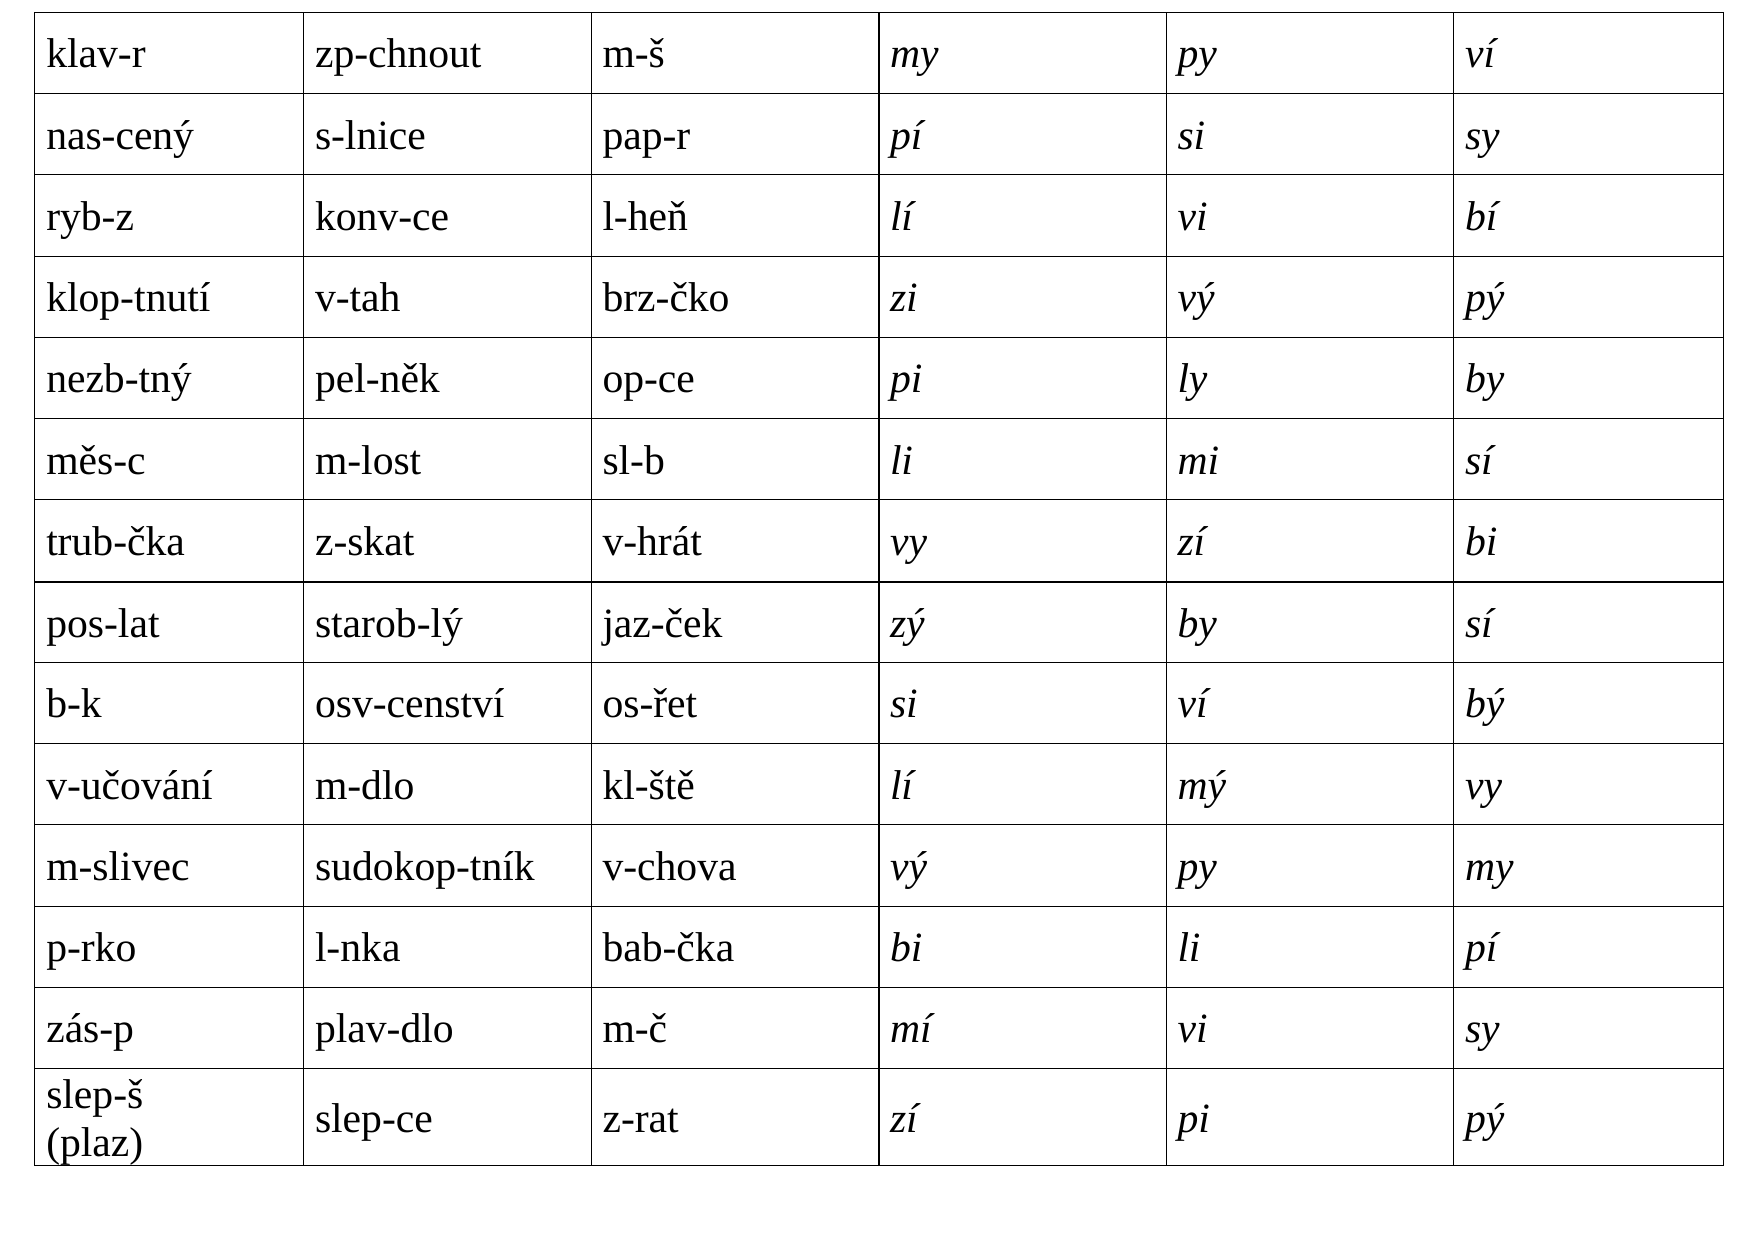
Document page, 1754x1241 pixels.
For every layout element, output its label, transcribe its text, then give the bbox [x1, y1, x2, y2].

table_cell zás-p [35, 988, 303, 1068]
table_cell by [1454, 338, 1723, 418]
table_cell osv-cenství [304, 663, 591, 743]
table_cell m-dlo [304, 744, 591, 824]
table_cell py [1167, 825, 1453, 906]
table_cell zi [880, 257, 1166, 337]
table_cell op-ce [592, 338, 878, 418]
table_cell s-lnice [304, 94, 591, 174]
table_cell sí [1454, 583, 1723, 662]
table_cell bab-čka [592, 907, 878, 987]
table_cell jaz-ček [592, 583, 878, 662]
table_cell z-skat [304, 500, 591, 581]
table_cell b-k [35, 663, 303, 743]
table_cell v-chova [592, 825, 878, 906]
table_cell pí [1454, 907, 1723, 987]
table_cell my [1454, 825, 1723, 906]
table_cell l-nka [304, 907, 591, 987]
table_cell pi [880, 338, 1166, 418]
table_cell trub-čka [35, 500, 303, 581]
table_cell slep-š (plaz) [35, 1069, 303, 1165]
table_cell plav-dlo [304, 988, 591, 1068]
table_cell pos-lat [35, 583, 303, 662]
table_cell pap-r [592, 94, 878, 174]
table_cell mí [880, 988, 1166, 1068]
table_cell m-lost [304, 419, 591, 499]
table_cell klav-r [35, 13, 303, 93]
table_cell vy [880, 500, 1166, 581]
table_cell kl-ště [592, 744, 878, 824]
table_cell lí [880, 744, 1166, 824]
table_cell pý [1454, 1069, 1723, 1165]
table_cell zí [880, 1069, 1166, 1165]
table_cell slep-ce [304, 1069, 591, 1165]
table_cell ryb-z [35, 175, 303, 256]
table_cell p-rko [35, 907, 303, 987]
table_cell l-heň [592, 175, 878, 256]
table_cell by [1167, 583, 1453, 662]
table_cell zp-chnout [304, 13, 591, 93]
table_cell bý [1454, 663, 1723, 743]
table_cell nezb-tný [35, 338, 303, 418]
table_cell ly [1167, 338, 1453, 418]
table_cell pý [1454, 257, 1723, 337]
table_cell bi [880, 907, 1166, 987]
table_cell v-hrát [592, 500, 878, 581]
table_cell zí [1167, 500, 1453, 581]
table_cell sy [1454, 94, 1723, 174]
table_cell v-tah [304, 257, 591, 337]
table_cell brz-čko [592, 257, 878, 337]
table_cell m-slivec [35, 825, 303, 906]
table_cell starob-lý [304, 583, 591, 662]
table_cell li [880, 419, 1166, 499]
table_cell vý [880, 825, 1166, 906]
table_cell mý [1167, 744, 1453, 824]
table_cell sl-b [592, 419, 878, 499]
table_cell si [1167, 94, 1453, 174]
table_cell ví [1454, 13, 1723, 93]
table_cell li [1167, 907, 1453, 987]
table_cell m-č [592, 988, 878, 1068]
table_cell pel-něk [304, 338, 591, 418]
table_cell zý [880, 583, 1166, 662]
table_cell m-š [592, 13, 878, 93]
table_cell nas-cený [35, 94, 303, 174]
table_cell si [880, 663, 1166, 743]
table_cell sy [1454, 988, 1723, 1068]
table_cell bí [1454, 175, 1723, 256]
table_cell vý [1167, 257, 1453, 337]
table_cell v-učování [35, 744, 303, 824]
table_cell z-rat [592, 1069, 878, 1165]
table_cell ví [1167, 663, 1453, 743]
table_cell os-řet [592, 663, 878, 743]
table_cell vi [1167, 175, 1453, 256]
table_cell pí [880, 94, 1166, 174]
table_cell vy [1454, 744, 1723, 824]
table_cell měs-c [35, 419, 303, 499]
table_cell sí [1454, 419, 1723, 499]
table_cell vi [1167, 988, 1453, 1068]
table_cell mi [1167, 419, 1453, 499]
table_cell bi [1454, 500, 1723, 581]
table_cell klop-tnutí [35, 257, 303, 337]
table_cell my [880, 13, 1166, 93]
table_cell pi [1167, 1069, 1453, 1165]
table_cell sudokop-tník [304, 825, 591, 906]
table_cell konv-ce [304, 175, 591, 256]
table_cell lí [880, 175, 1166, 256]
table_cell py [1167, 13, 1453, 93]
